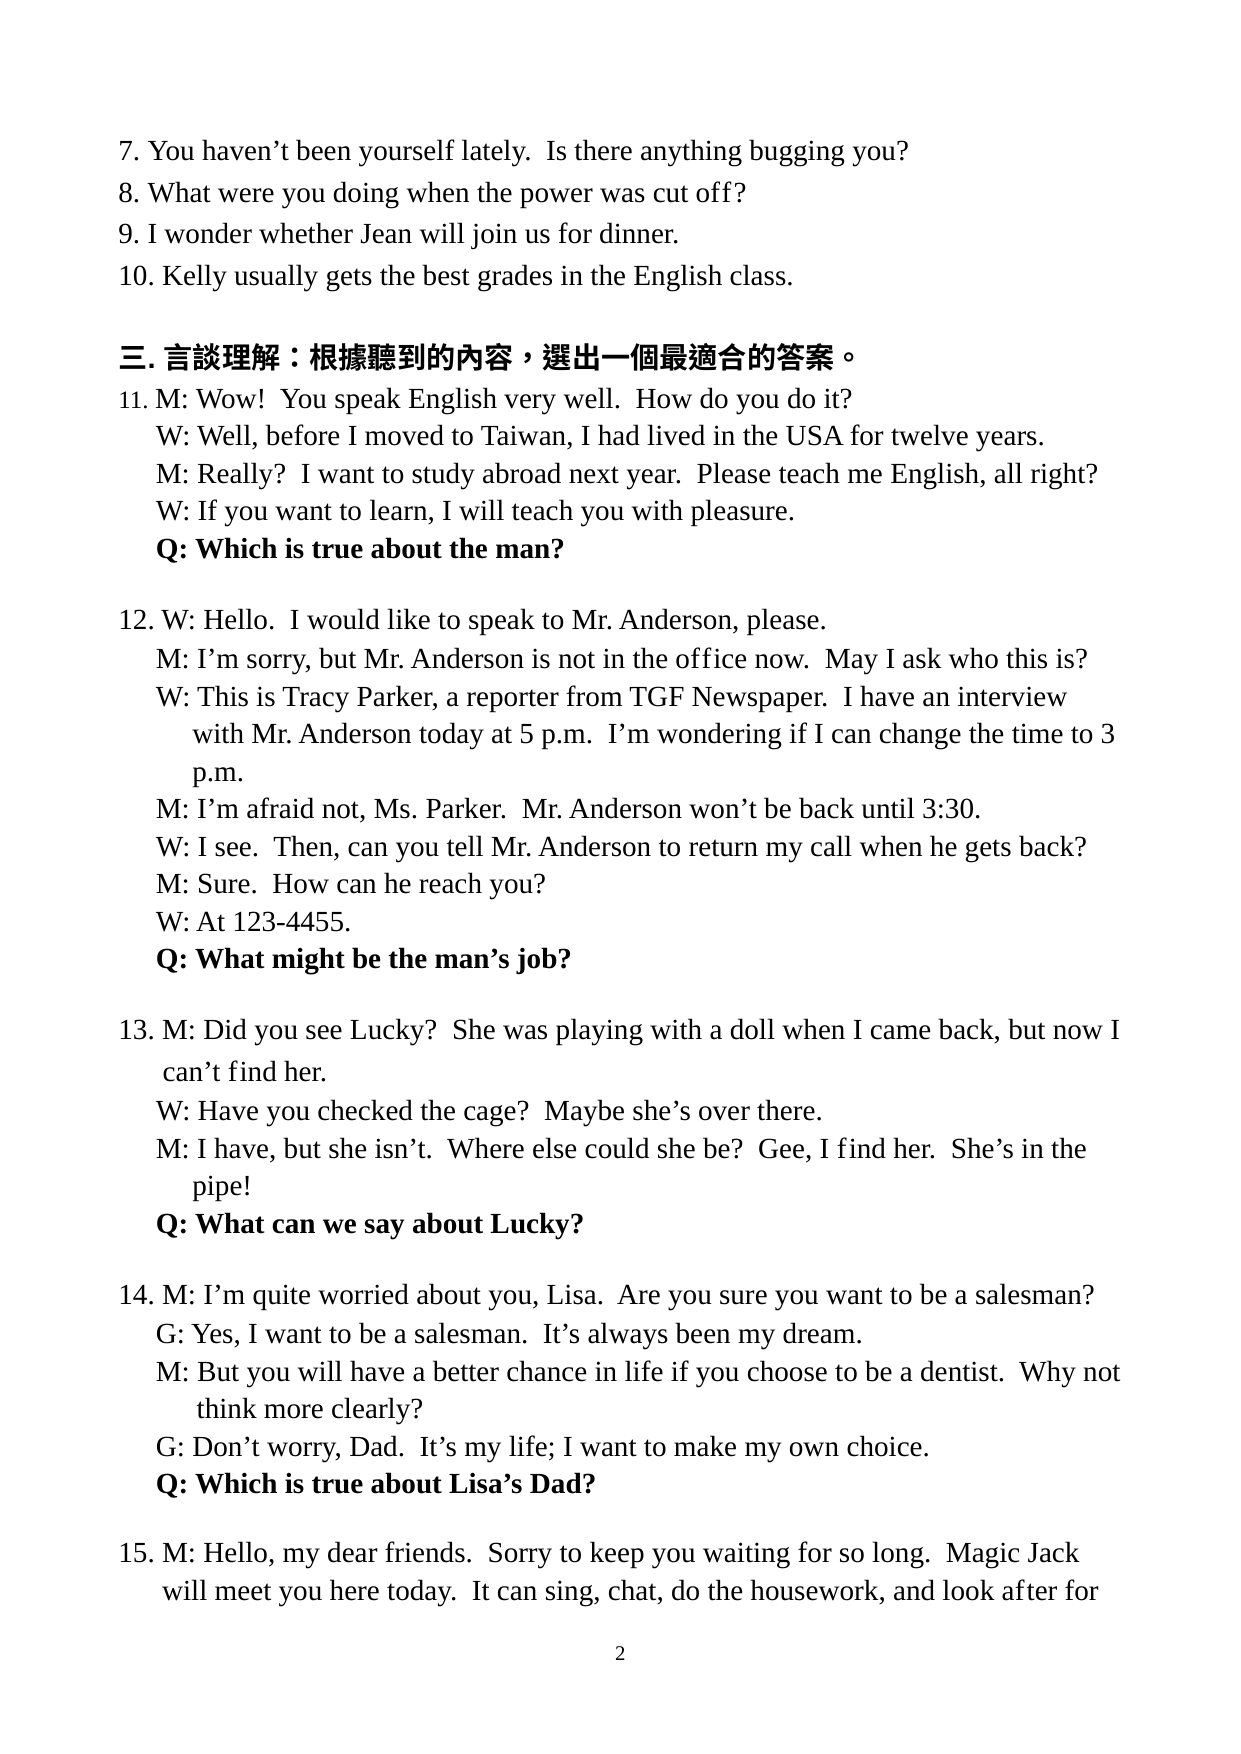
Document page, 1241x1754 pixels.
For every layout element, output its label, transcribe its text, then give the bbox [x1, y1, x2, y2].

text M: I have, but she isn’t. Where else could she be? Gee, I find her. She’s in the pipe! [156, 1127, 1122, 1202]
text 10. Kelly usually gets the best grades in the English class. [118, 252, 1122, 294]
text 13. M: Did you see Lucky? She was playing with a doll when I came back, but now I can’t find her. [118, 1006, 1122, 1089]
text Q: What can we say about Lucky? [156, 1202, 1122, 1239]
text W: Well, before I moved to Taiwan, I had lived in the USA for twelve years. [156, 414, 1122, 452]
text 11. M: Wow! You speak English very well. How do you do it? [118, 377, 1122, 414]
text 14. M: I’m quite worried about you, Lisa. Are you sure you want to be a salesman? [118, 1271, 1122, 1312]
text 7. You haven’t been yourself lately. Is there anything bugging you? [118, 127, 1122, 169]
text W: This is Tracy Parker, a reporter from TGF Newspaper. I have an interview with Mr. Anderson today at 5 p.m. I’m wondering if I can change the time to 3 p.m. [156, 675, 1122, 787]
text W: At 123-4455. [156, 900, 1122, 937]
text Q: What might be the man’s job? [156, 937, 1122, 975]
text G: Don’t worry, Dad. It’s my life; I want to make my own choice. [156, 1425, 1122, 1462]
text Q: Which is true about Lisa’s Dad? [156, 1462, 1122, 1500]
text M: Really? I want to study abroad next year. Please teach me English, all right? [156, 452, 1122, 489]
text 12. W: Hello. I would like to speak to Mr. Anderson, please. [118, 596, 1122, 637]
text 9. I wonder whether Jean will join us for dinner. [118, 210, 1122, 252]
text 8. What were you doing when the power was cut off? [118, 169, 1122, 210]
text M: But you will have a better chance in life if you choose to be a dentist. Why not think more clearly? [156, 1350, 1122, 1425]
text M: I’m afraid not, Ms. Parker. Mr. Anderson won’t be back until 3:30. [156, 787, 1122, 825]
text W: If you want to learn, I will teach you with pleasure. [156, 489, 1122, 527]
list 言談理解：根據聽到的內容，選出一個最適合的答案。 [118, 335, 1122, 377]
text G: Yes, I want to be a salesman. It’s always been my dream. [156, 1312, 1122, 1350]
text Q: Which is true about the man? [156, 527, 1122, 564]
text W: Have you checked the cage? Maybe she’s over there. [156, 1089, 1122, 1127]
text M: Sure. How can he reach you? [156, 862, 1122, 900]
text W: I see. Then, can you tell Mr. Anderson to return my call when he gets back? [156, 825, 1122, 862]
text M: I’m sorry, but Mr. Anderson is not in the office now. May I ask who this is? [156, 637, 1122, 675]
text 15. M: Hello, my dear friends. Sorry to keep you waiting for so long. Magic Jack will meet you here today. It can sing, chat, do the housework, and look after for [118, 1531, 1122, 1606]
